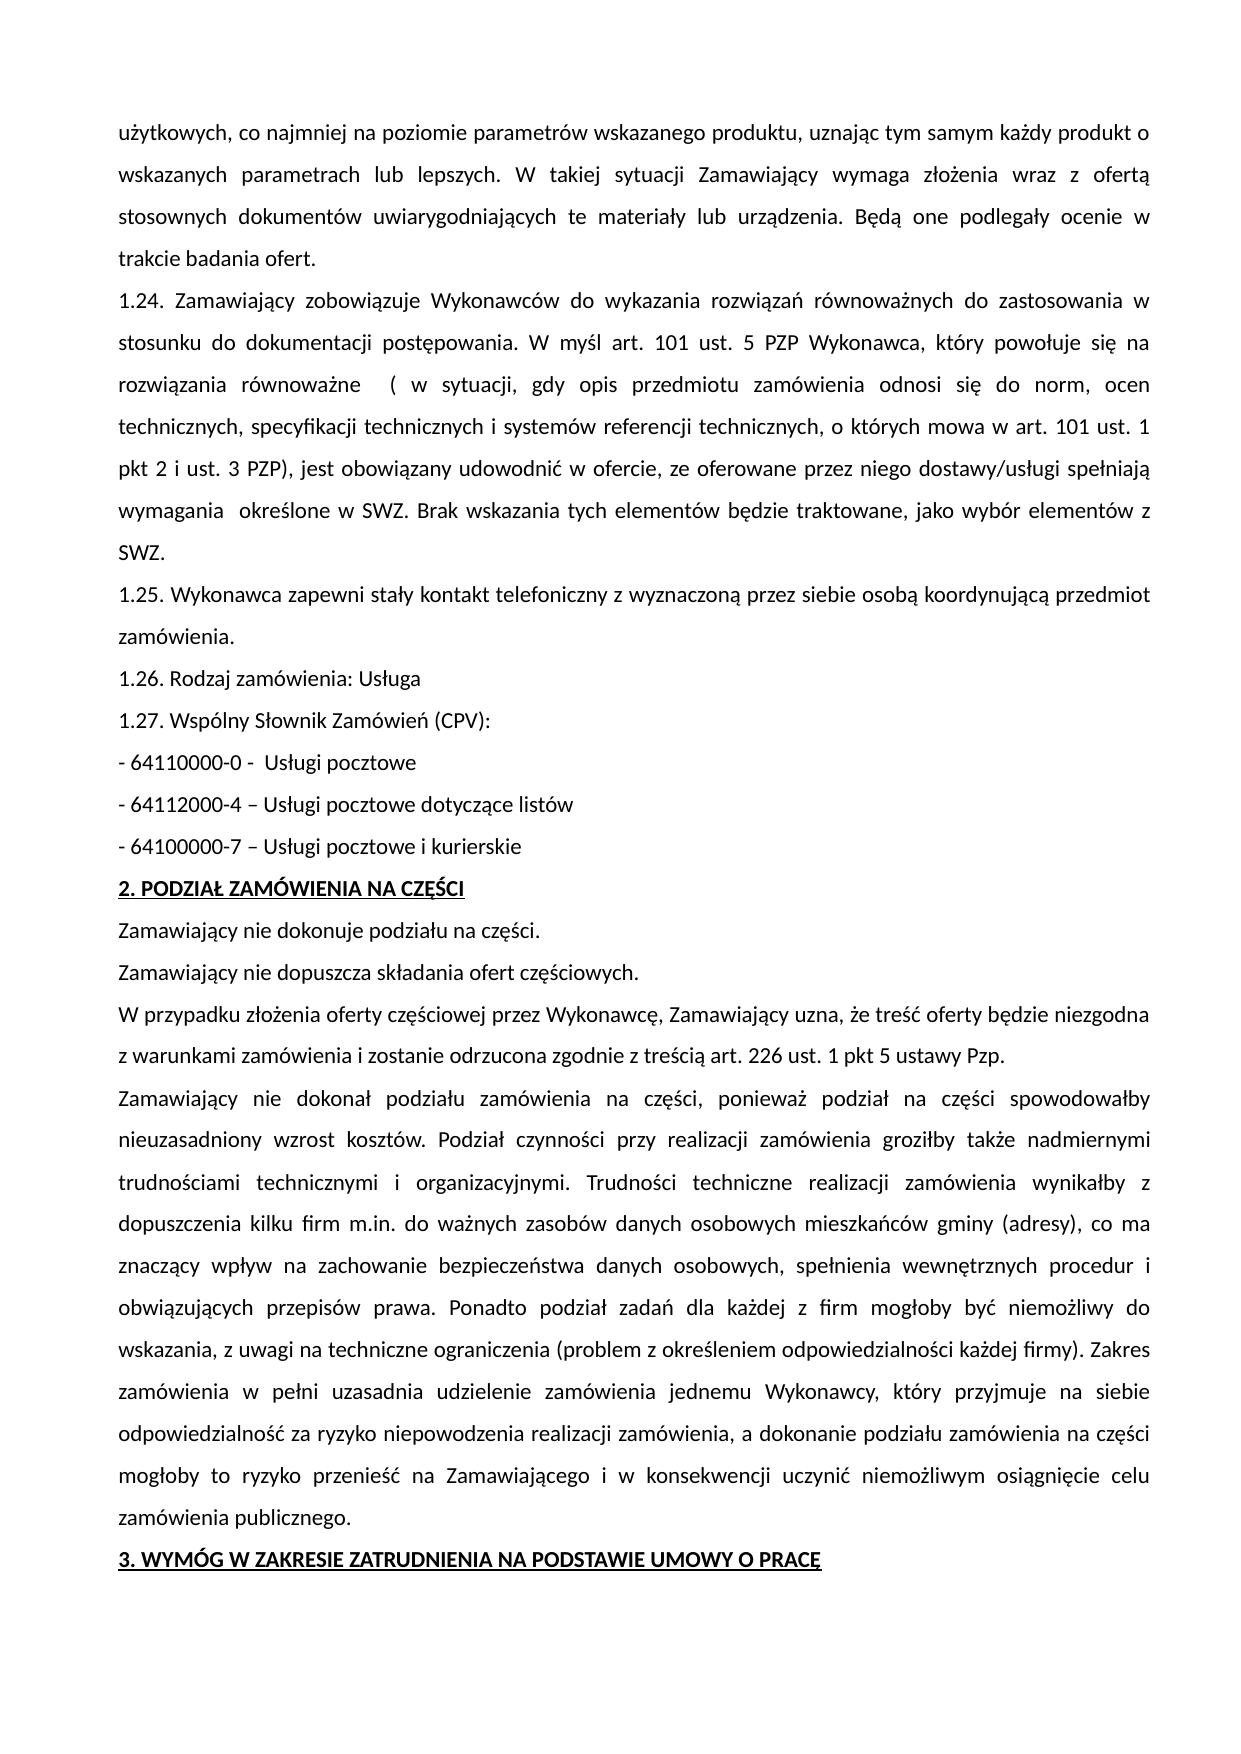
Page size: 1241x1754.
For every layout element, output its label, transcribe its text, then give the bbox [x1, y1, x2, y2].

text 1.27. Wspólny Słownik Zamówień (CPV): [118, 706, 1152, 734]
text Zamawiający nie dokonuje podziału na części. [118, 916, 1152, 944]
text użytkowych, co najmniej na poziomie parametrów wskazanego produktu, uznając tym samym każdy produkt o wskazanych parametrach lub lepszych. W takiej sytuacji Zamawiający wymaga złożenia wraz z ofertą stosownych dokumentów uwiarygodniających te materiały lub urządzenia. Będą one podlegały ocenie w trakcie badania ofert. [118, 118, 1152, 272]
text 1.24. Zamawiający zobowiązuje Wykonawców do wykazania rozwiązań równoważnych do zastosowania w stosunku do dokumentacji postępowania. W myśl art. 101 ust. 5 PZP Wykonawca, który powołuje się na rozwiązania równoważne ( w sytuacji, gdy opis przedmiotu zamówienia odnosi się do norm, ocen technicznych, specyfikacji technicznych i systemów referencji technicznych, o których mowa w art. 101 ust. 1 pkt 2 i ust. 3 PZP), jest obowiązany udowodnić w ofercie, ze oferowane przez niego dostawy/usługi spełniają wymagania określone w SWZ. Brak wskazania tych elementów będzie traktowane, jako wybór elementów z SWZ. [118, 286, 1152, 566]
text 1.26. Rodzaj zamówienia: Usługa [118, 664, 1152, 692]
text - 64110000-0 - Usługi pocztowe [118, 748, 1152, 776]
text 1.25. Wykonawca zapewni stały kontakt telefoniczny z wyznaczoną przez siebie osobą koordynującą przedmiot zamówienia. [118, 580, 1152, 650]
text Zamawiający nie dokonał podziału zamówienia na części, ponieważ podział na części spowodowałby nieuzasadniony wzrost kosztów. Podział czynności przy realizacji zamówienia groziłby także nadmiernymi trudnościami technicznymi i organizacyjnymi. Trudności techniczne realizacji zamówienia wynikałby z dopuszczenia kilku firm m.in. do ważnych zasobów danych osobowych mieszkańców gminy (adresy), co ma znaczący wpływ na zachowanie bezpieczeństwa danych osobowych, spełnienia wewnętrznych procedur i obwiązujących przepisów prawa. Ponadto podział zadań dla każdej z firm mogłoby być niemożliwy do wskazania, z uwagi na techniczne ograniczenia (problem z określeniem odpowiedzialności każdej firmy). Zakres zamówienia w pełni uzasadnia udzielenie zamówienia jednemu Wykonawcy, który przyjmuje na siebie odpowiedzialność za ryzyko niepowodzenia realizacji zamówienia, a dokonanie podziału zamówienia na części mogłoby to ryzyko przenieść na Zamawiającego i w konsekwencji uczynić niemożliwym osiągnięcie celu zamówienia publicznego. [118, 1084, 1152, 1531]
text W przypadku złożenia oferty częściowej przez Wykonawcę, Zamawiający uzna, że treść oferty będzie niezgodna z warunkami zamówienia i zostanie odrzucona zgodnie z treścią art. 226 ust. 1 pkt 5 ustawy Pzp. [118, 1000, 1152, 1070]
text Zamawiający nie dopuszcza składania ofert częściowych. [118, 958, 1152, 986]
text 3. WYMÓG W ZAKRESIE ZATRUDNIENIA NA PODSTAWIE UMOWY O PRACĘ [118, 1545, 1152, 1573]
text - 64112000-4 – Usługi pocztowe dotyczące listów [118, 790, 1152, 818]
text - 64100000-7 – Usługi pocztowe i kurierskie [118, 832, 1152, 860]
text 2. PODZIAŁ ZAMÓWIENIA NA CZĘŚCI [118, 874, 1152, 902]
